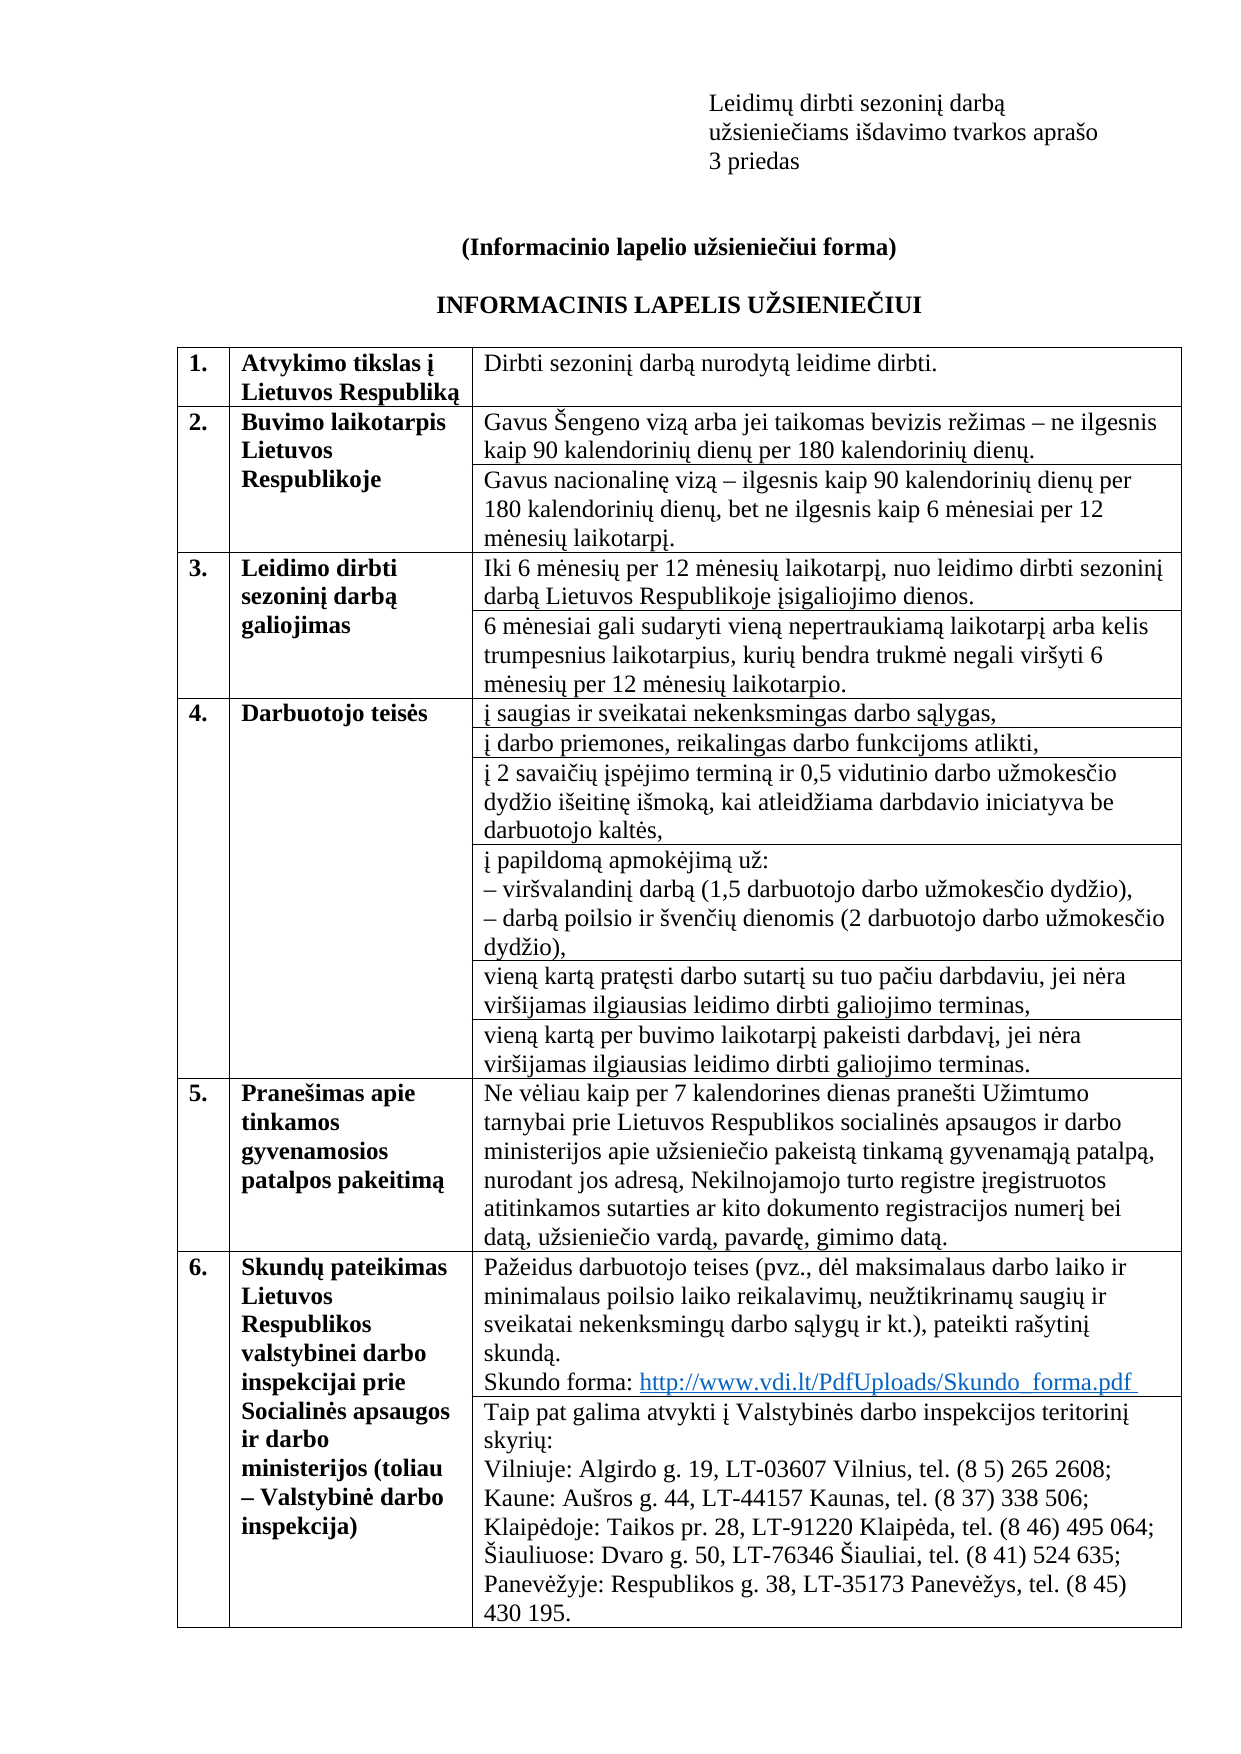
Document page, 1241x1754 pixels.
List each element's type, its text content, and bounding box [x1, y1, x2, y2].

text (Informacinio lapelio užsieniečiui forma) [177, 232, 1181, 261]
table_cell į papildomą apmokėjimą už: – viršvalandinį darbą (1,5 darbuotojo darbo užmokesčio dydžio), – darbą poilsio ir švenčių dienomis (2 darbuotojo darbo užmokesčio dydžio), [473, 845, 1181, 960]
table_cell Pažeidus darbuotojo teises (pvz., dėl maksimalaus darbo laiko ir minimalaus poilsio laiko reikalavimų, neužtikrinamų saugių ir sveikatai nekenksmingų darbo sąlygų ir kt.), pateikti rašytinį skundą. Skundo forma: http://www.vdi.lt/PdfUploads/Skundo_forma.pdf [473, 1252, 1181, 1396]
text užsieniečiams išdavimo tvarkos aprašo [709, 117, 1230, 146]
table_cell Taip pat galima atvykti į Valstybinės darbo inspekcijos teritorinį skyrių: Vilniuje: Algirdo g. 19, LT-03607 Vilnius, tel. (8 5) 265 2608; Kaune: Aušros g. 44, LT-44157 Kaunas, tel. (8 37) 338 506; Klaipėdoje: Taikos pr. 28, LT-91220 Klaipėda, tel. (8 46) 495 064; Šiauliuose: Dvaro g. 50, LT-76346 Šiauliai, tel. (8 41) 524 635; Panevėžyje: Respublikos g. 38, LT-35173 Panevėžys, tel. (8 45) 430 195. [473, 1397, 1181, 1627]
table_cell vieną kartą per buvimo laikotarpį pakeisti darbdavį, jei nėra viršijamas ilgiausias leidimo dirbti galiojimo terminas. [473, 1020, 1181, 1077]
table_cell 6 mėnesiai gali sudaryti vieną nepertraukiamą laikotarpį arba kelis trumpesnius laikotarpius, kurių bendra trukmė negali viršyti 6 mėnesių per 12 mėnesių laikotarpio. [473, 611, 1181, 697]
table_header Atvykimo tikslas į Lietuvos Respubliką [230, 348, 472, 406]
text 3 priedas [574, 146, 1181, 175]
table_header Dirbti sezoninį darbą nurodytą leidime dirbti. [473, 348, 1181, 406]
table_cell Gavus Šengeno vizą arba jei taikomas bevizis režimas – ne ilgesnis kaip 90 kalendorinių dienų per 180 kalendorinių dienų. [473, 407, 1181, 464]
table_cell Leidimo dirbti sezoninį darbą galiojimas [230, 553, 472, 697]
table_cell Ne vėliau kaip per 7 kalendorines dienas pranešti Užimtumo tarnybai prie Lietuvos Respublikos socialinės apsaugos ir darbo ministerijos apie užsieniečio pakeistą tinkamą gyvenamąją patalpą, nurodant jos adresą, Nekilnojamojo turto registre įregistruotos atitinkamos sutarties ar kito dokumento registracijos numerį bei datą, užsieniečio vardą, pavardę, gimimo datą. [473, 1079, 1181, 1251]
table_cell į darbo priemones, reikalingas darbo funkcijoms atlikti, [473, 728, 1181, 757]
table_cell Skundų pateikimas Lietuvos Respublikos valstybinei darbo inspekcijai prie Socialinės apsaugos ir darbo ministerijos (toliau – Valstybinė darbo inspekcija) [230, 1252, 472, 1627]
table_cell Buvimo laikotarpis Lietuvos Respublikoje [230, 407, 472, 552]
table_cell 6. [178, 1252, 229, 1627]
table_cell į 2 savaičių įspėjimo terminą ir 0,5 vidutinio darbo užmokesčio dydžio išeitinę išmoką, kai atleidžiama darbdavio iniciatyva be darbuotojo kaltės, [473, 758, 1181, 844]
table_cell Gavus nacionalinę vizą – ilgesnis kaip 90 kalendorinių dienų per 180 kalendorinių dienų, bet ne ilgesnis kaip 6 mėnesiai per 12 mėnesių laikotarpį. [473, 465, 1181, 552]
table_cell 4. [178, 699, 229, 1077]
text INFORMACINIS LAPELIS UŽSIENIEČIUI [177, 290, 1181, 318]
table_cell 3. [178, 553, 229, 697]
text Leidimų dirbti sezoninį darbą [709, 88, 1230, 117]
table_cell Iki 6 mėnesių per 12 mėnesių laikotarpį, nuo leidimo dirbti sezoninį darbą Lietuvos Respublikoje įsigaliojimo dienos. [473, 553, 1181, 610]
table_cell 2. [178, 407, 229, 552]
table_cell vieną kartą pratęsti darbo sutartį su tuo pačiu darbdaviu, jei nėra viršijamas ilgiausias leidimo dirbti galiojimo terminas, [473, 961, 1181, 1019]
table_cell Darbuotojo teisės [230, 699, 472, 1077]
table_cell 5. [178, 1079, 229, 1251]
table_cell į saugias ir sveikatai nekenksmingas darbo sąlygas, [473, 699, 1181, 727]
table_header 1. [178, 348, 229, 406]
table_cell Pranešimas apie tinkamos gyvenamosios patalpos pakeitimą [230, 1079, 472, 1251]
